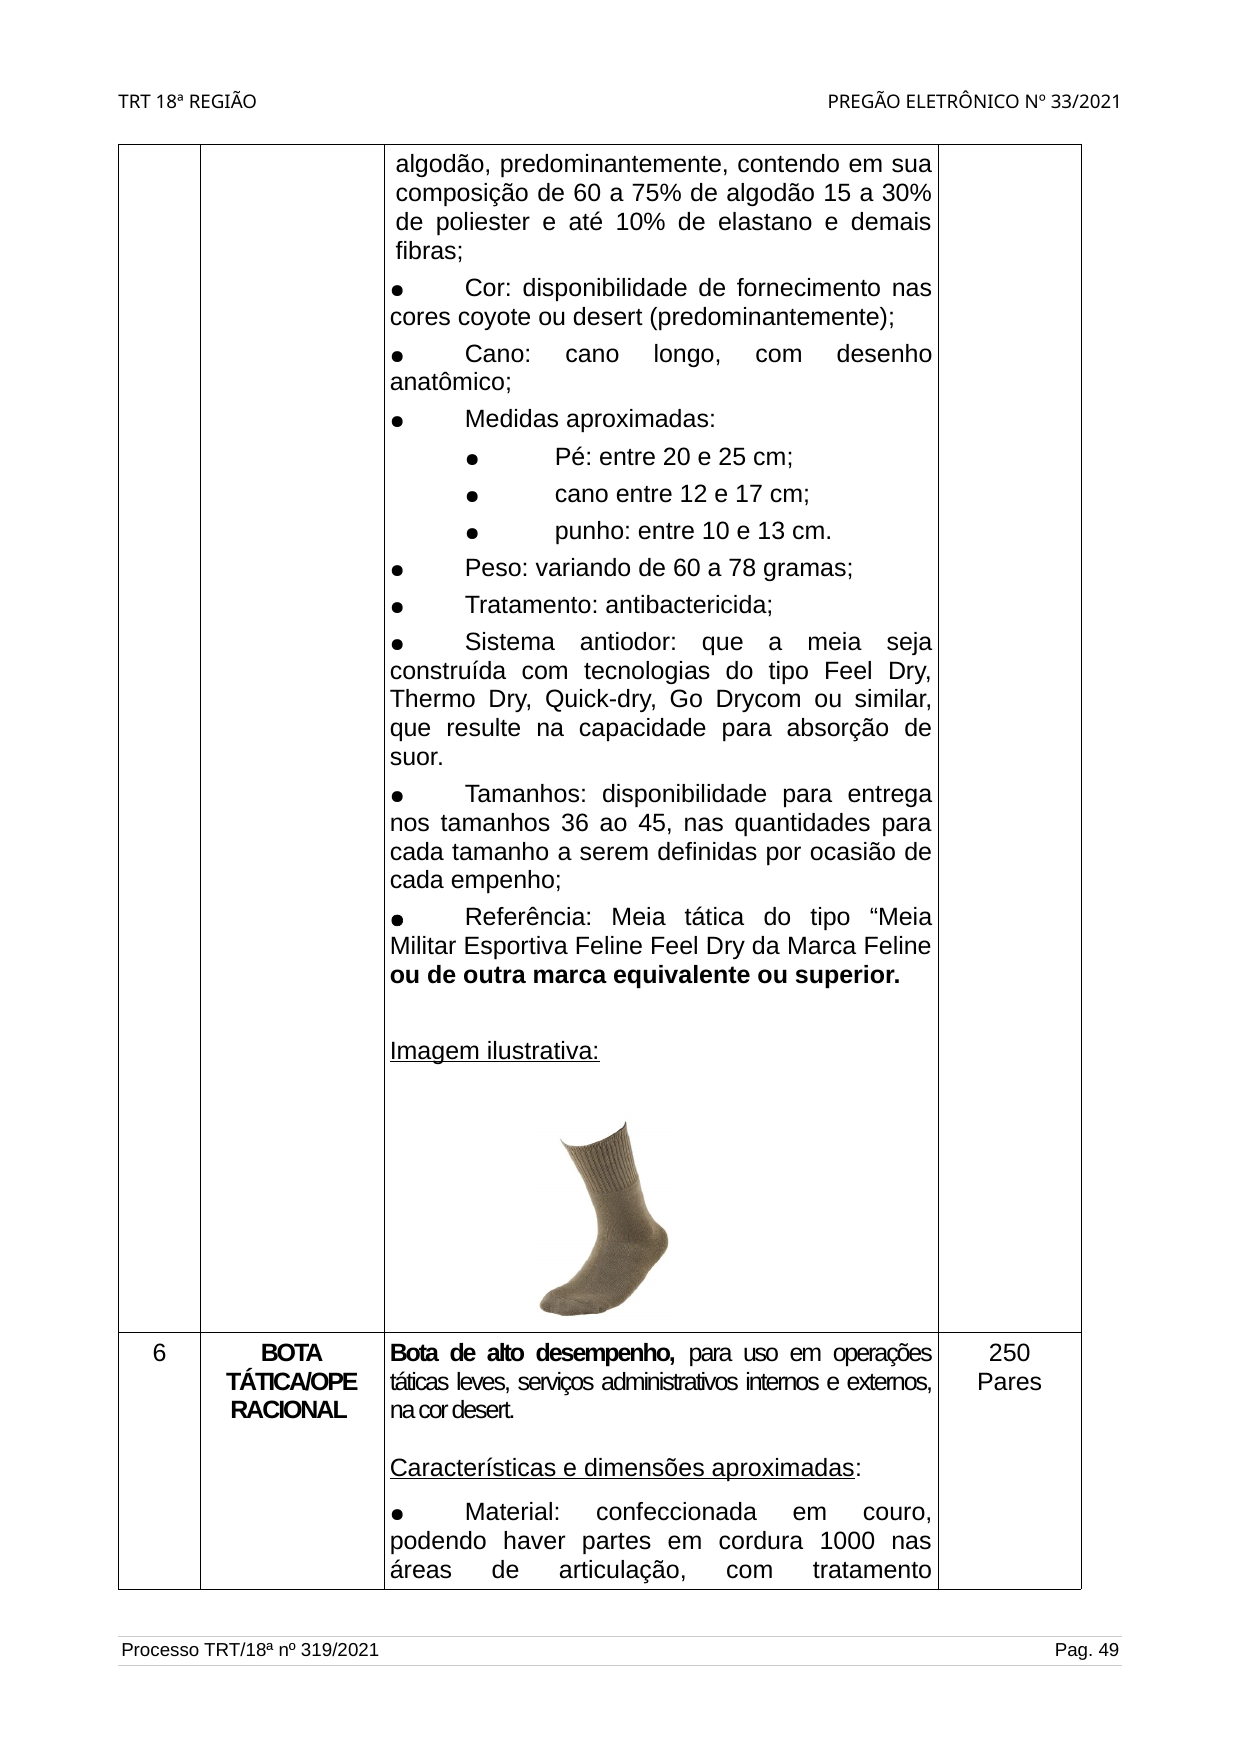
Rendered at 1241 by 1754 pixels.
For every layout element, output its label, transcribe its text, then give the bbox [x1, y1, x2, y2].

table_cell Bota de alto desempenho, para uso em operações táticas leves, serviços administrativos internos e externos, na cor desert. Características e dimensões aproximadas: Material: confeccionada em couro, podendo haver partes em cordura 1000 nas áreas de articulação, com tratamento hidrofugado, impermeável ou com capacidade de repelir a água, resistente à penetração de água; borracha de proteção no bico com tratamento antichamas, anti-uv e fidelidade na coloração; Forração: forração interna (forro e membrana) em tecido 100% impermeável e respirável, que permita a rápida dispersão da transpiração, possibilitando a refrigeração interna do cano da bota, dissipação do suor por tecnologias do tipo Dry system. Deve possuir tratamento antibacteriano, íon de prata e tratamento Hidrofilizante ; Cano: altura do cano entre 20 e 25 cm, a partir do solado, a boca do cano deverá ser almofadada, colarinho acolchoado com espuma de mínimo 0,9 mm de espessura; Acabamento: todas as bordas do cano deverão possuir acabamento dobrado e costurado, as laterais do cano deverão ser acolchoadas com espuma de látex, com costuras acompanhando o seu contorno. Cabedal: em couro com tratamento hidrofugado com no mínimo 2 mm de espessura, partes em cordura com isolamento térmico nas áreas de articulação; Solado: solado bi-componente semirrígido, EVA + de borracha, plataforma antiderrapante com alta resistência à abrasão, com travas bidirecionais do tipo tratorado, com capacidade de proporcionar segurança em pisos lisos ou molhados; Palmilha de conforto: palmilha anti-impacto do tipo Bi-componente (Espuma PU + EVA), com tratamento anti-bactericida. Densidade aproximada do EVA: 0,13g/cm2 (+-0,02) , Densidade aproximada da espuma: 72,0 kg/m3 (+-9); Atacadores: em poliéster ou em algodão, com largura de 9,0 a 10 mm, na mesma cor da bota; Ilhoses: em nylon de alta resistência, em cada pé deverá conter 14 ilhoses para passagem do atacador, tipo mista (circular e ganchos), havendo rebites, esses deverão ser em metal (tipo latão) que não enferruje; Peso: peso aproximado do par 40 entre 1.200 e 1.350 gramas Tamanhos: disponibilidade para entrega nos tamanhos 35 ao 45, as quantidades para cada tamanho a serem definidas por ocasião de cada empenho; Referência: Bota tática do tipo “Bota New Tactical Dry Desert da marca Guartelá; Bota impermeável F1 Dry Pro Coyote da marca Feline; ou de outra marca equivalente ou superior. Imagem ilustrativa: [385, 1333, 938, 1589]
picture [530, 1109, 677, 1326]
table_cell [939, 145, 1081, 1332]
table_cell algodão, predominantemente, contendo em sua composição de 60 a 75% de algodão 15 a 30% de poliester e até 10% de elastano e demais fibras; Cor: disponibilidade de fornecimento nas cores coyote ou desert (predominantemente); Cano: cano longo, com desenho anatômico; Medidas aproximadas: Pé: entre 20 e 25 cm; cano entre 12 e 17 cm; punho: entre 10 e 13 cm. Peso: variando de 60 a 78 gramas; Tratamento: antibactericida; Sistema antiodor: que a meia seja construída com tecnologias do tipo Feel Dry, Thermo Dry, Quick-dry, Go Drycom ou similar, que resulte na capacidade para absorção de suor. Tamanhos: disponibilidade para entrega nos tamanhos 36 ao 45, nas quantidades para cada tamanho a serem definidas por ocasião de cada empenho; Referência: Meia tática do tipo “Meia Militar Esportiva Feline Feel Dry da Marca Feline ou de outra marca equivalente ou superior. Imagem ilustrativa: [385, 145, 938, 1332]
table_cell BOTA TÁTICA/OPERACIONAL [201, 1333, 384, 1589]
table_cell 250 Pares [939, 1333, 1081, 1589]
table_cell [119, 145, 200, 1332]
table_cell 6 [119, 1333, 200, 1589]
table_cell [201, 145, 384, 1332]
